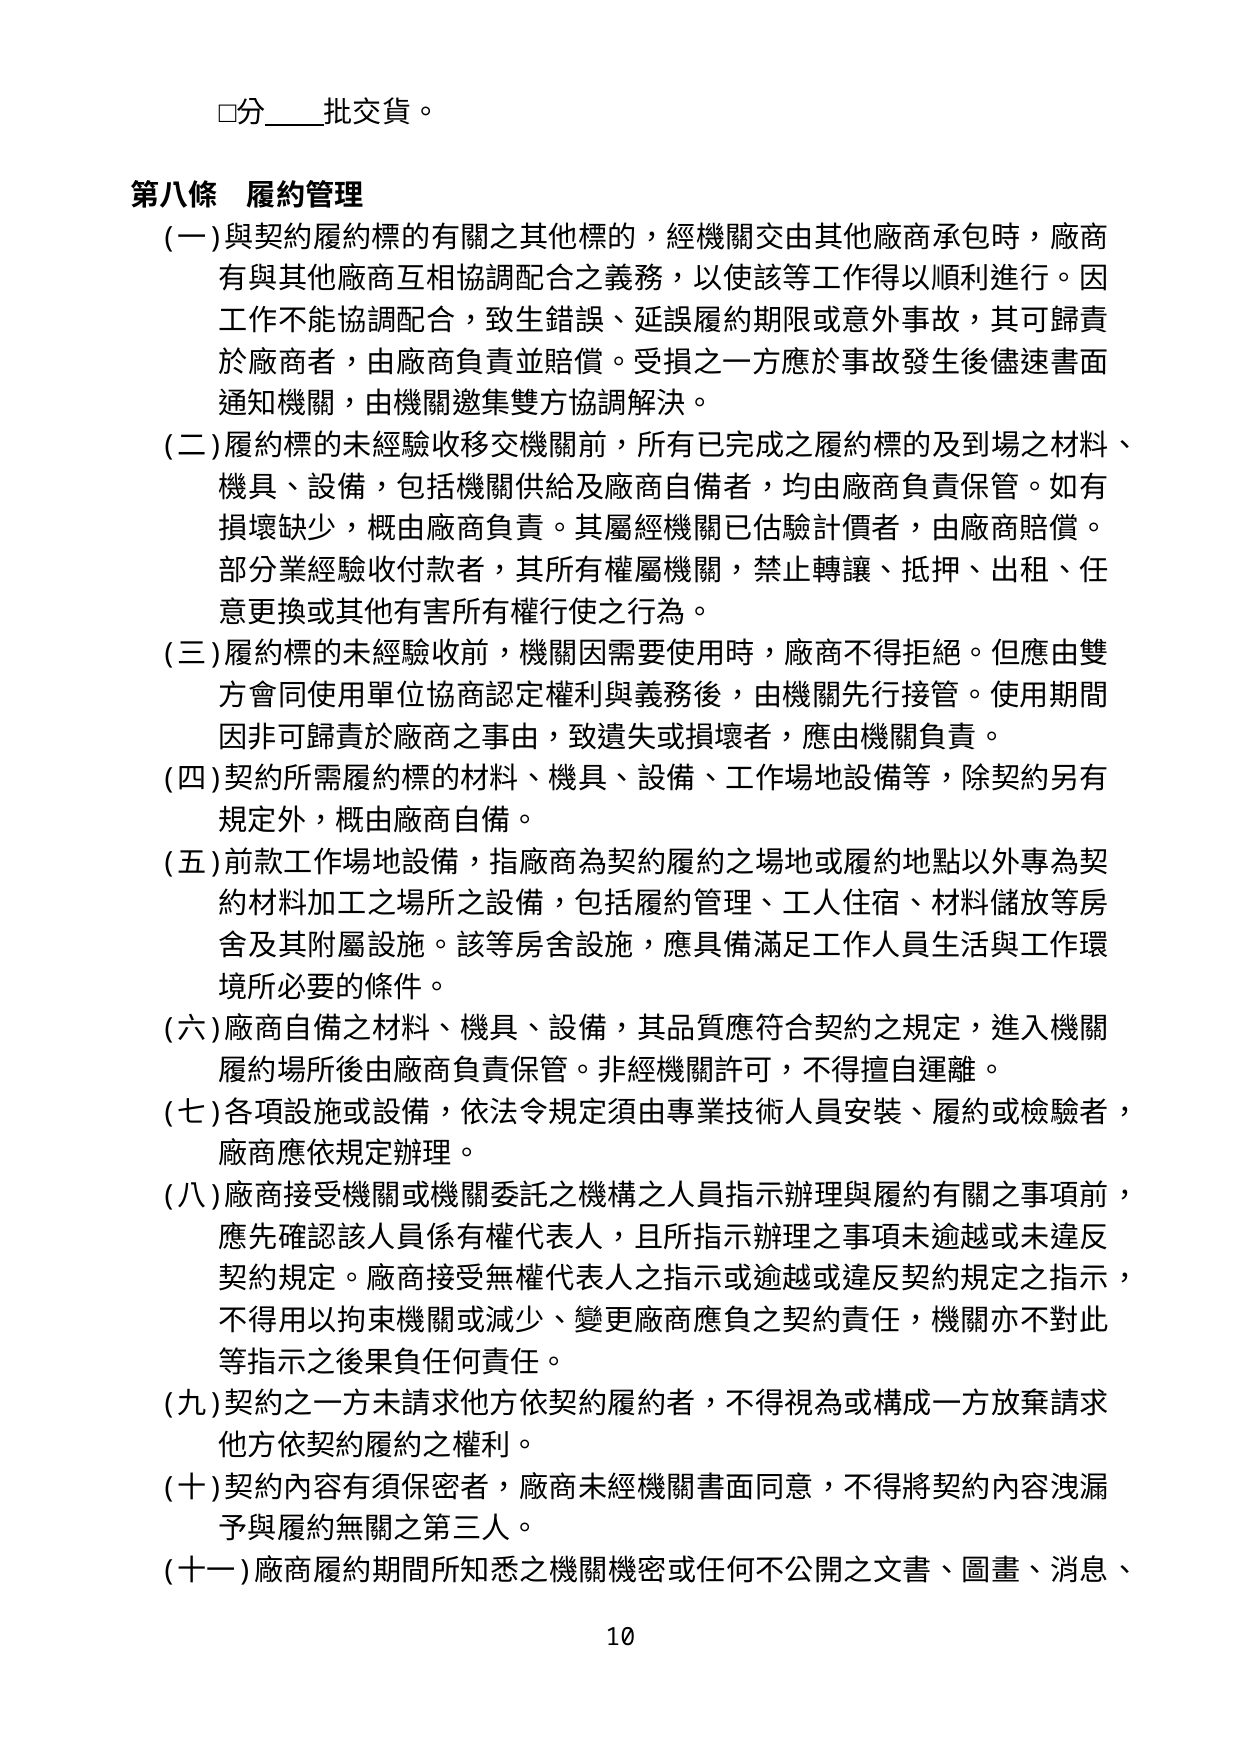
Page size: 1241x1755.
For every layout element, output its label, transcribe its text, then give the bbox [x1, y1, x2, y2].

text □分 批交貨。 [218, 89, 1104, 130]
text (五)前款工作場地設備，指廠商為契約履約之場地或履約地點以外專為契約材料加工之場所之設備，包括履約管理、工人住宿、材料儲放等房舍及其附屬設施。該等房舍設施，應具備滿足工作人員生活與工作環境所必要的條件。 [159, 839, 1110, 1005]
text (七)各項設施或設備，依法令規定須由專業技術人員安裝、履約或檢驗者，廠商應依規定辦理。 [159, 1089, 1110, 1172]
text (十)契約內容有須保密者，廠商未經機關書面同意，不得將契約內容洩漏予與履約無關之第三人。 [159, 1464, 1110, 1547]
text (六)廠商自備之材料、機具、設備，其品質應符合契約之規定，進入機關履約場所後由廠商負責保管。非經機關許可，不得擅自運離。 [159, 1005, 1110, 1089]
text 第八條 履約管理 [130, 172, 1110, 214]
text (九)契約之一方未請求他方依契約履約者，不得視為或構成一方放棄請求他方依契約履約之權利。 [159, 1380, 1110, 1464]
text (八)廠商接受機關或機關委託之機構之人員指示辦理與履約有關之事項前，應先確認該人員係有權代表人，且所指示辦理之事項未逾越或未違反契約規定。廠商接受無權代表人之指示或逾越或違反契約規定之指示，不得用以拘束機關或減少、變更廠商應負之契約責任，機關亦不對此等指示之後果負任何責任。 [159, 1172, 1110, 1380]
text (一)與契約履約標的有關之其他標的，經機關交由其他廠商承包時，廠商有與其他廠商互相協調配合之義務，以使該等工作得以順利進行。因工作不能協調配合，致生錯誤、延誤履約期限或意外事故，其可歸責於廠商者，由廠商負責並賠償。受損之一方應於事故發生後儘速書面通知機關，由機關邀集雙方協調解決。 [159, 214, 1110, 422]
text (十一)廠商履約期間所知悉之機關機密或任何不公開之文書、圖畫、消息、物品或其他資訊，均應保密，不得洩漏。 [159, 1547, 1110, 1589]
text (三)履約標的未經驗收前，機關因需要使用時，廠商不得拒絕。但應由雙方會同使用單位協商認定權利與義務後，由機關先行接管。使用期間因非可歸責於廠商之事由，致遺失或損壞者，應由機關負責。 [159, 630, 1110, 755]
text (四)契約所需履約標的材料、機具、設備、工作場地設備等，除契約另有規定外，概由廠商自備。 [159, 755, 1110, 839]
text (二)履約標的未經驗收移交機關前，所有已完成之履約標的及到場之材料、機具、設備，包括機關供給及廠商自備者，均由廠商負責保管。如有損壞缺少，概由廠商負責。其屬經機關已估驗計價者，由廠商賠償。部分業經驗收付款者，其所有權屬機關，禁止轉讓、抵押、出租、任意更換或其他有害所有權行使之行為。 [159, 422, 1110, 630]
